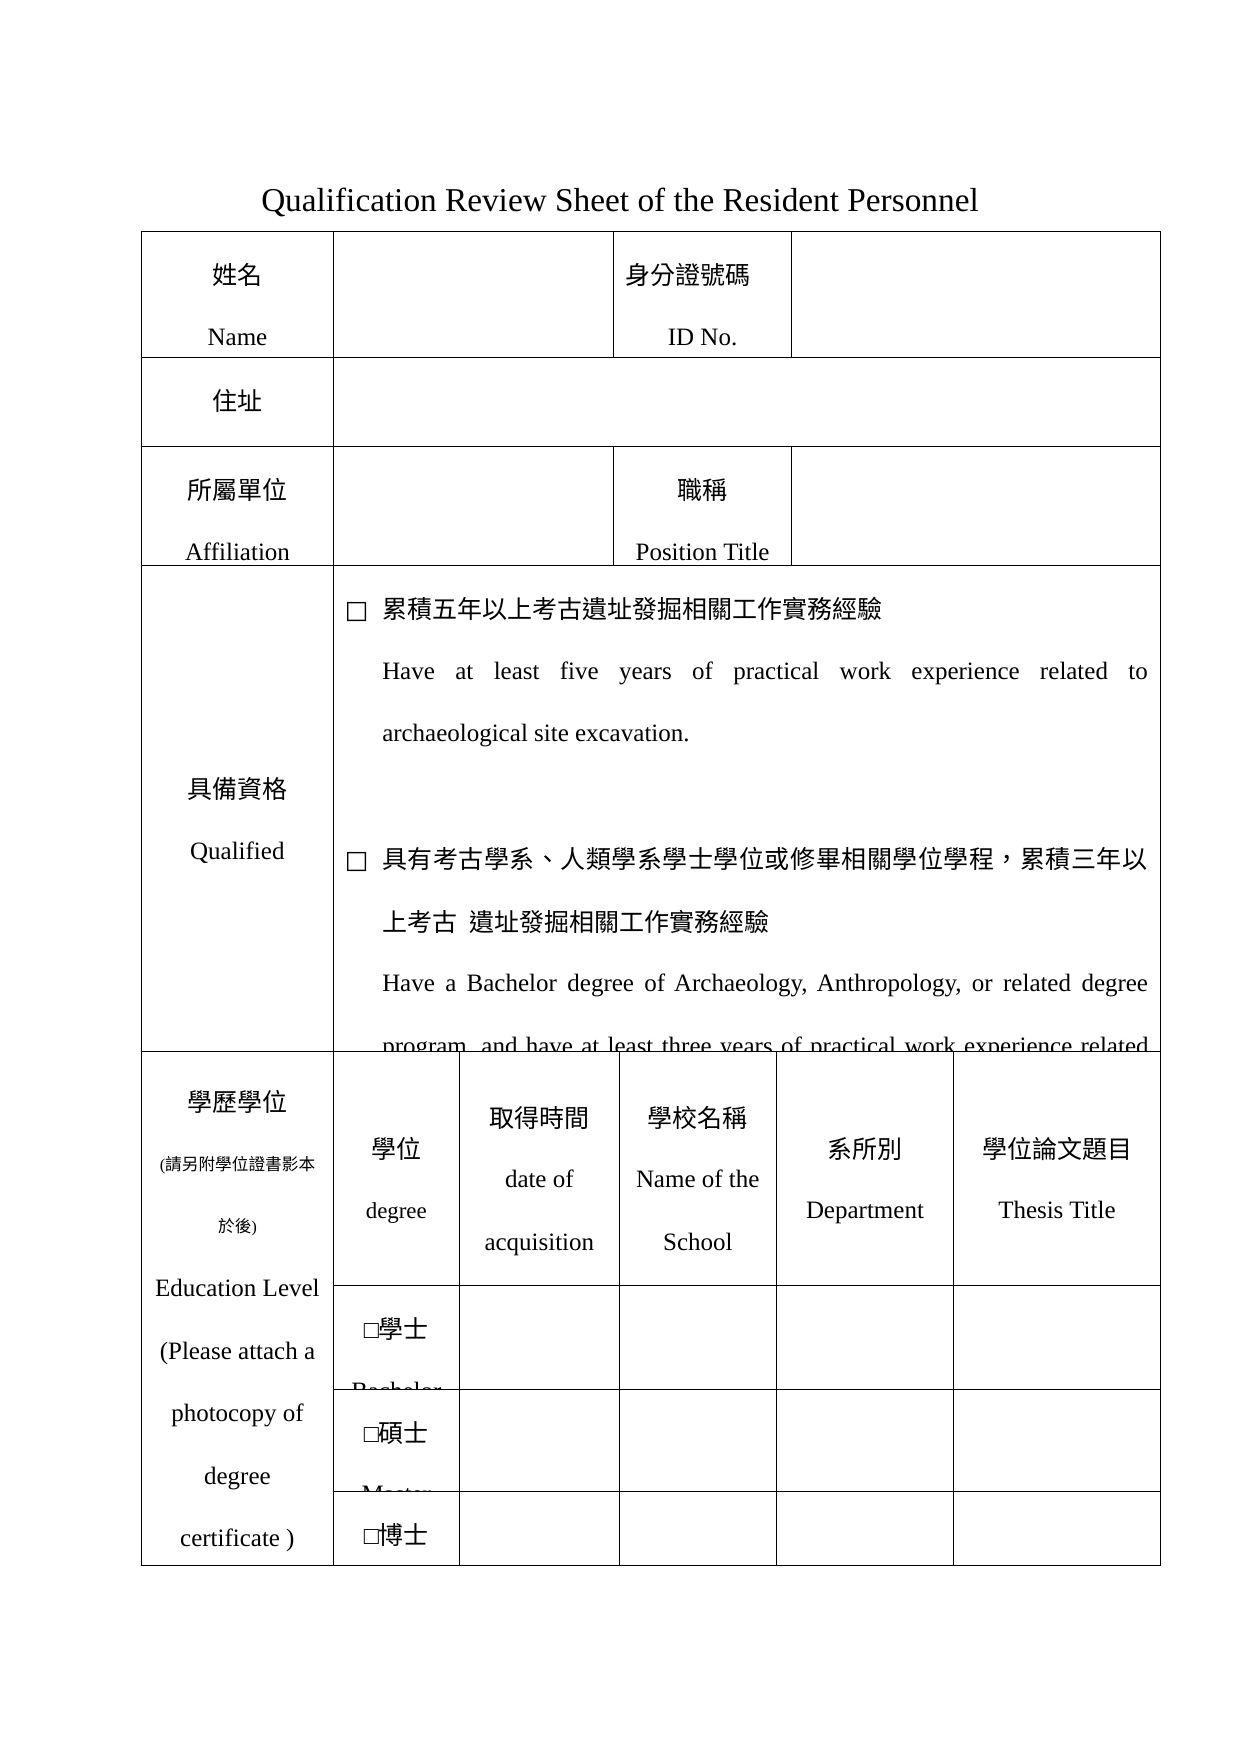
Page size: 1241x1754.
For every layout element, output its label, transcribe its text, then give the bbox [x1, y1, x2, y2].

table_cell □碩士Master [334, 1390, 459, 1491]
table_cell 系所別 Department [777, 1052, 953, 1285]
table_cell □學士Bachelor [334, 1286, 459, 1388]
table_header 身分證號碼 ID No. [614, 232, 791, 357]
table_cell 具備資格 Qualified [142, 566, 333, 1051]
table_cell 累積五年以上考古遺址發掘相關工作實務經驗 Have at least five years of practical work experience related to archaeological site excavation. 具有考古學系、人類學系學士學位或修畢相關學位學程，累積三年以上考古 遺址發掘相關工作實務經驗 Have a Bachelor degree of Archaeology, Anthropology, or related degree program, and have at least three years of practical work experience related to archaeological site excavation. 具有考古學系、人類學系碩士以上學位或修畢相關學位學程 Have a Master’s degree of Archaeology, Anthropology, or related degree program. [334, 566, 1160, 1051]
table_header [334, 232, 613, 357]
table_cell 所屬單位 Affiliation [142, 447, 333, 565]
table_cell [460, 1286, 619, 1388]
table_cell [777, 1390, 953, 1491]
table_cell [460, 1390, 619, 1491]
table_cell [620, 1390, 776, 1491]
table_cell 取得時間 date of acquisition [460, 1052, 619, 1285]
text Qualification Review Sheet of the Resident Personnel [171, 158, 1069, 221]
table_cell 學位論文題目 Thesis Title [954, 1052, 1160, 1285]
table_cell [792, 447, 1160, 565]
table_cell [777, 1286, 953, 1388]
table_cell 職稱 Position Title [614, 447, 791, 565]
table_cell 學位 degree [334, 1052, 459, 1285]
table_cell [334, 447, 613, 565]
table_cell [954, 1286, 1160, 1388]
table_cell □博士Ph.D. [334, 1492, 459, 1565]
table_cell [460, 1492, 619, 1565]
table_cell 住址 Address [142, 358, 333, 446]
table_cell [620, 1492, 776, 1565]
table_cell [620, 1286, 776, 1388]
table_header 姓名 Name [142, 232, 333, 357]
table_cell [777, 1492, 953, 1565]
table_cell [334, 358, 1160, 446]
table_header [792, 232, 1160, 357]
table_cell [954, 1492, 1160, 1565]
table_cell [954, 1390, 1160, 1491]
table_cell 學校名稱 Name of the School [620, 1052, 776, 1285]
table_cell 學歷學位 (請另附學位證書影本於後) Education Level (Please attach a photocopy of degree certificate ) [142, 1052, 333, 1565]
